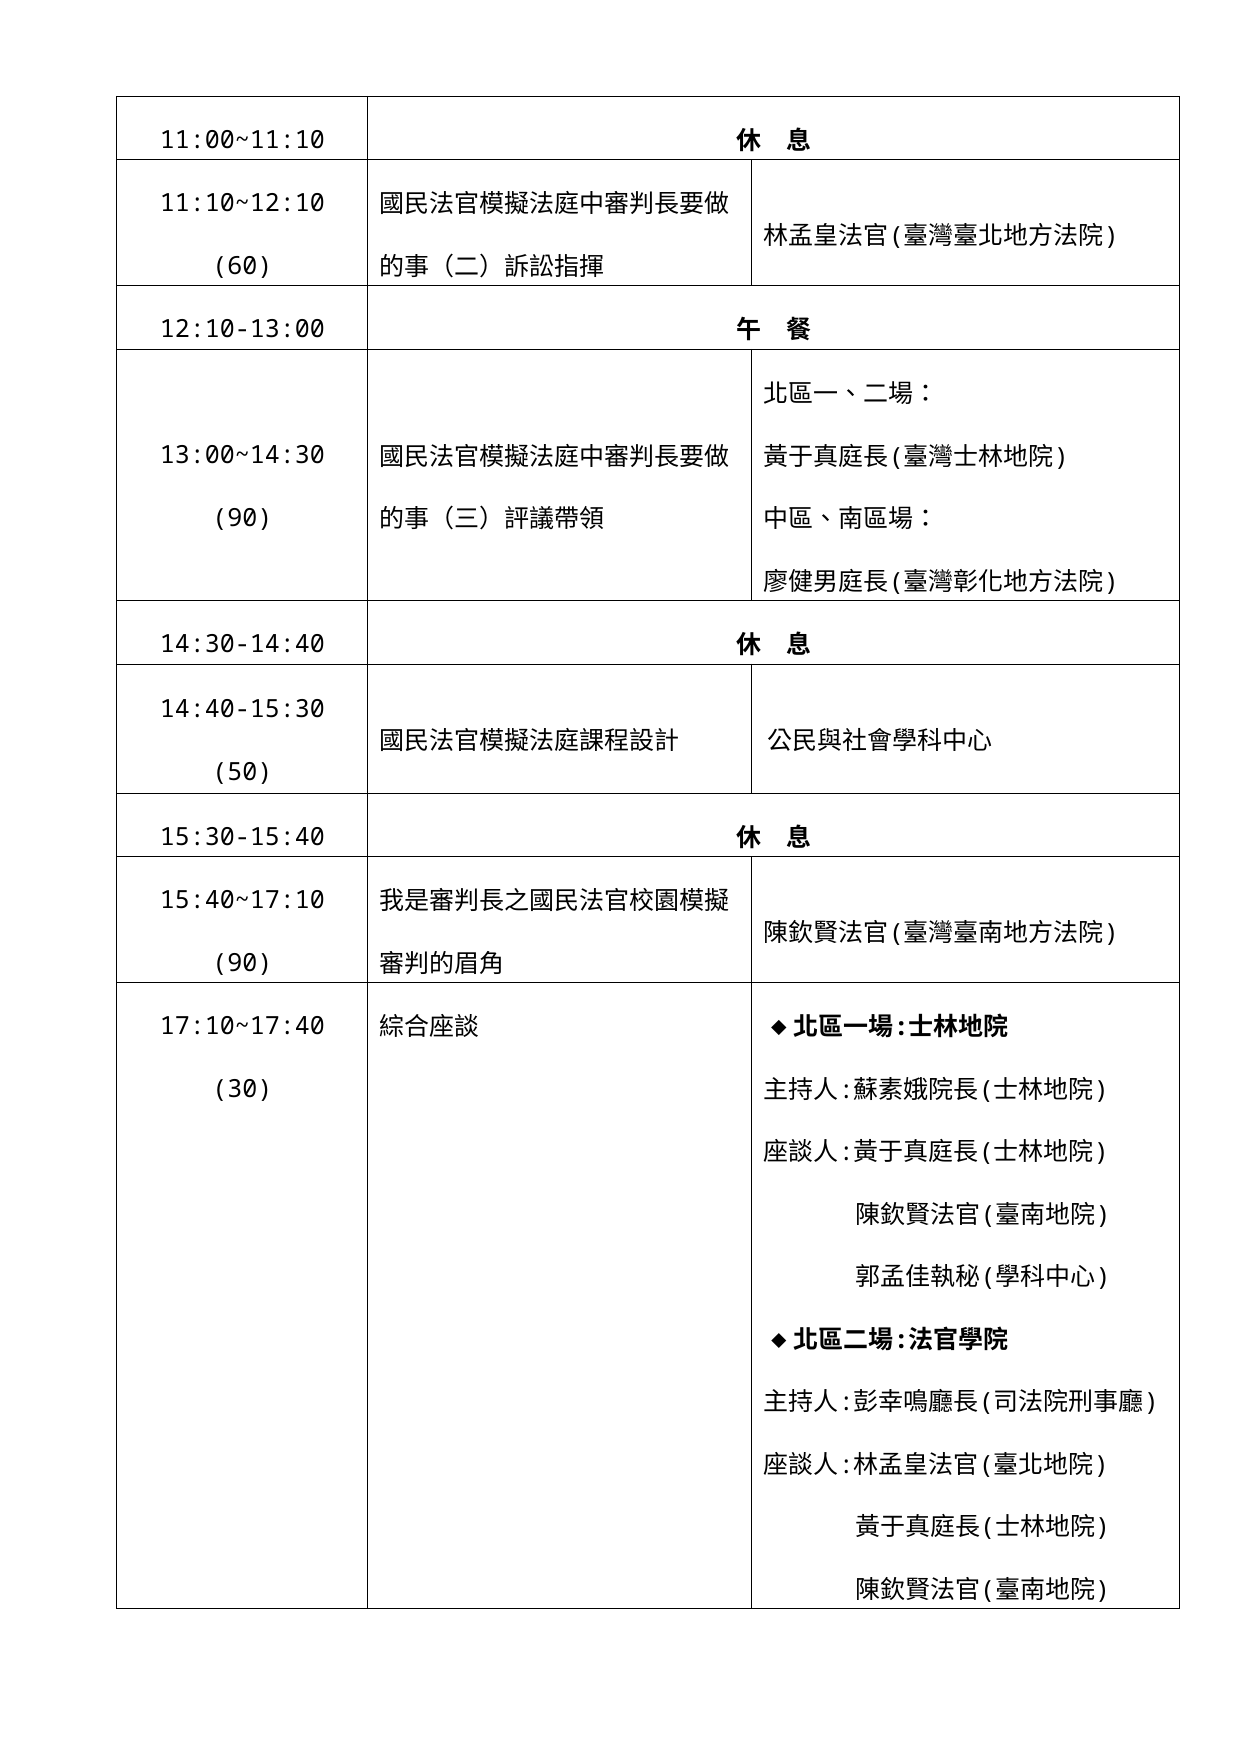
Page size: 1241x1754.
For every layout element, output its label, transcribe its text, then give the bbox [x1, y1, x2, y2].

table_cell 北區一、二場： 黃于真庭長(臺灣士林地院) 中區、南區場： 廖健男庭長(臺灣彰化地方法院) [752, 350, 1179, 600]
table_cell 綜合座談 [368, 983, 751, 1608]
table_cell 12:10-13:00 [117, 286, 367, 349]
table_cell 11:00~11:10 [117, 97, 367, 159]
table_cell 國民法官模擬法庭課程設計 [368, 665, 751, 793]
table_cell 休 息 [368, 601, 1179, 663]
table_cell 11:10~12:10 (60) [117, 160, 367, 285]
table_cell 17:10~17:40 (30) [117, 983, 367, 1608]
table_cell 陳欽賢法官(臺灣臺南地方法院) [752, 857, 1179, 982]
table_cell 林孟皇法官(臺灣臺北地方法院) [752, 160, 1179, 285]
table_cell 15:40~17:10 (90) [117, 857, 367, 982]
table_cell 14:40-15:30 (50) [117, 665, 367, 793]
table_cell 我是審判長之國民法官校園模擬審判的眉角 [368, 857, 751, 982]
table_cell 國民法官模擬法庭中審判長要做的事（二）訴訟指揮 [368, 160, 751, 285]
table_cell ◆北區一場:士林地院 主持人:蘇素娥院長(士林地院) 座談人:黃于真庭長(士林地院) 陳欽賢法官(臺南地院) 郭孟佳執秘(學科中心) ◆北區二場:法官學院 主持人:彭幸鳴廳長(司法院刑事廳) 座談人:林孟皇法官(臺北地院) 黃于真庭長(士林地院) 陳欽賢法官(臺南地院) [752, 983, 1179, 1608]
table_cell 公民與社會學科中心 [752, 665, 1179, 793]
table_cell 15:30-15:40 [117, 794, 367, 856]
table_cell 13:00~14:30 (90) [117, 350, 367, 600]
table_cell 休 息 [368, 97, 1179, 159]
table_cell 國民法官模擬法庭中審判長要做的事（三）評議帶領 [368, 350, 751, 600]
table_cell 休 息 [368, 794, 1179, 856]
table_cell 午 餐 [368, 286, 1179, 349]
table_cell 14:30-14:40 [117, 601, 367, 663]
